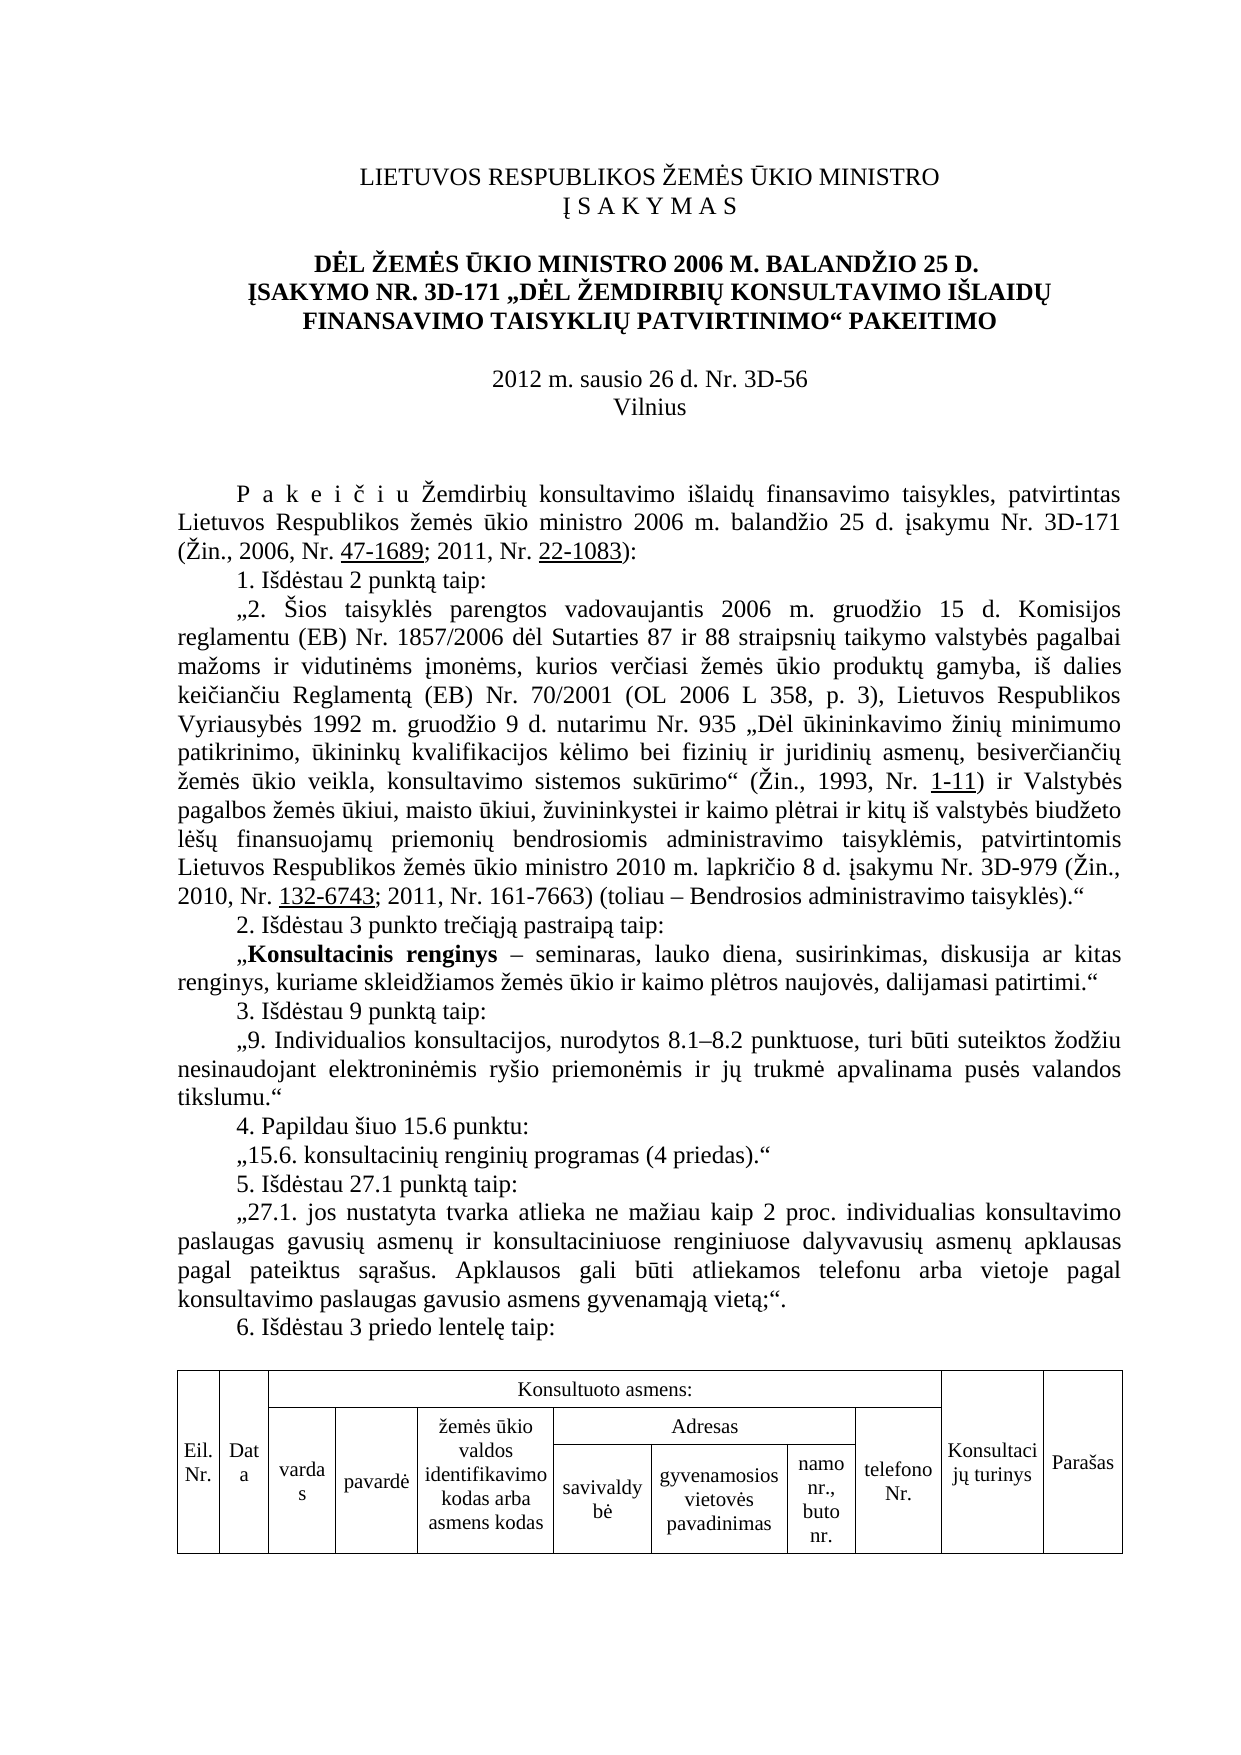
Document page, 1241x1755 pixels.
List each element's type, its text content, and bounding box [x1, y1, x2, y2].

table_header Konsultacijų turinys [942, 1371, 1043, 1553]
table_cell vardas [269, 1408, 335, 1553]
text „2. Šios taisyklės parengtos vadovaujantis 2006 m. gruodžio 15 d. Komisijos reglamentu (EB) Nr. 1857/2006 dėl Sutarties 87 ir 88 straipsnių taikymo valstybės pagalbai mažoms ir vidutinėms įmonėms, kurios verčiasi žemės ūkio produktų gamyba, iš dalies keičiančiu Reglamentą (EB) Nr. 70/2001 (OL 2006 L 358, p. 3), Lietuvos Respublikos Vyriausybės 1992 m. gruodžio 9 d. nutarimu Nr. 935 „Dėl ūkininkavimo žinių minimumo patikrinimo, ūkininkų kvalifikacijos kėlimo bei fizinių ir juridinių asmenų, besiverčiančių žemės ūkio veikla, konsultavimo sistemos sukūrimo“ (Žin., 1993, Nr. 1-11) ir Valstybės pagalbos žemės ūkiui, maisto ūkiui, žuvininkystei ir kaimo plėtrai ir kitų iš valstybės biudžeto lėšų finansuojamų priemonių bendrosiomis administravimo taisyklėmis, patvirtintomis Lietuvos Respublikos žemės ūkio ministro 2010 m. lapkričio 8 d. įsakymu Nr. 3D-979 (Žin., 2010, Nr. 132-6743; 2011, Nr. 161-7663) (toliau – Bendrosios administravimo taisyklės).“ [177, 594, 1122, 910]
text P a k e i č i u Žemdirbių konsultavimo išlaidų finansavimo taisykles, patvirtintas Lietuvos Respublikos žemės ūkio ministro 2006 m. balandžio 25 d. įsakymu Nr. 3D-171 (Žin., 2006, Nr. 47-1689; 2011, Nr. 22-1083): [177, 479, 1122, 565]
text 1. Išdėstau 2 punktą taip: [177, 565, 1122, 594]
table_header Data [220, 1371, 268, 1553]
text DĖL ŽEMĖS ŪKIO MINISTRO 2006 M. BALANDŽIO 25 D. ĮSAKYMO Nr. 3D-171 „DĖL ŽEMDIRBIŲ KONSULTAVIMO IŠLAIDŲ FINANSAVIMO TAISYKLIŲ PATVIRTINIMO“ PAKEITIMO [177, 249, 1122, 335]
table_cell Adresas [554, 1408, 855, 1444]
text 4. Papildau šiuo 15.6 punktu: [177, 1111, 1122, 1140]
table_header Konsultuoto asmens: [269, 1371, 941, 1407]
table_header Parašas [1044, 1371, 1122, 1553]
text 2012 m. sausio 26 d. Nr. 3D-56 [177, 364, 1122, 392]
text 5. Išdėstau 27.1 punktą taip: [177, 1169, 1122, 1197]
text „9. Individualios konsultacijos, nurodytos 8.1–8.2 punktuose, turi būti suteiktos žodžiu nesinaudojant elektroninėmis ryšio priemonėmis ir jų trukmė apvalinama pusės valandos tikslumu.“ [177, 1025, 1122, 1111]
text „15.6. konsultacinių renginių programas (4 priedas).“ [177, 1140, 1122, 1169]
text Vilnius [177, 392, 1122, 421]
table_cell namo nr., buto nr. [788, 1445, 855, 1553]
text „Konsultacinis renginys – seminaras, lauko diena, susirinkimas, diskusija ar kitas renginys, kuriame skleidžiamos žemės ūkio ir kaimo plėtros naujovės, dalijamasi patirtimi.“ [177, 939, 1122, 996]
text 3. Išdėstau 9 punktą taip: [177, 996, 1122, 1025]
text 6. Išdėstau 3 priedo lentelę taip: [177, 1312, 1122, 1341]
text LIETUVOS RESPUBLIKOS ŽEMĖS ŪKIO MINISTRO [177, 162, 1122, 191]
table_cell gyvenamosios vietovės pavadinimas [652, 1445, 787, 1553]
table_cell žemės ūkio valdos identifikavimo kodas arba asmens kodas [418, 1408, 553, 1553]
text 2. Išdėstau 3 punkto trečiąją pastraipą taip: [177, 910, 1122, 939]
table_cell telefono Nr. [856, 1408, 941, 1553]
text Į S A K Y M A S [177, 191, 1122, 220]
table_cell pavardė [336, 1408, 417, 1553]
text „27.1. jos nustatyta tvarka atlieka ne mažiau kaip 2 proc. individualias konsultavimo paslaugas gavusių asmenų ir konsultaciniuose renginiuose dalyvavusių asmenų apklausas pagal pateiktus sąrašus. Apklausos gali būti atliekamos telefonu arba vietoje pagal konsultavimo paslaugas gavusio asmens gyvenamąją vietą;“. [177, 1197, 1122, 1312]
table_header Eil. Nr. [178, 1371, 219, 1553]
table_cell savivaldybė [554, 1445, 651, 1553]
